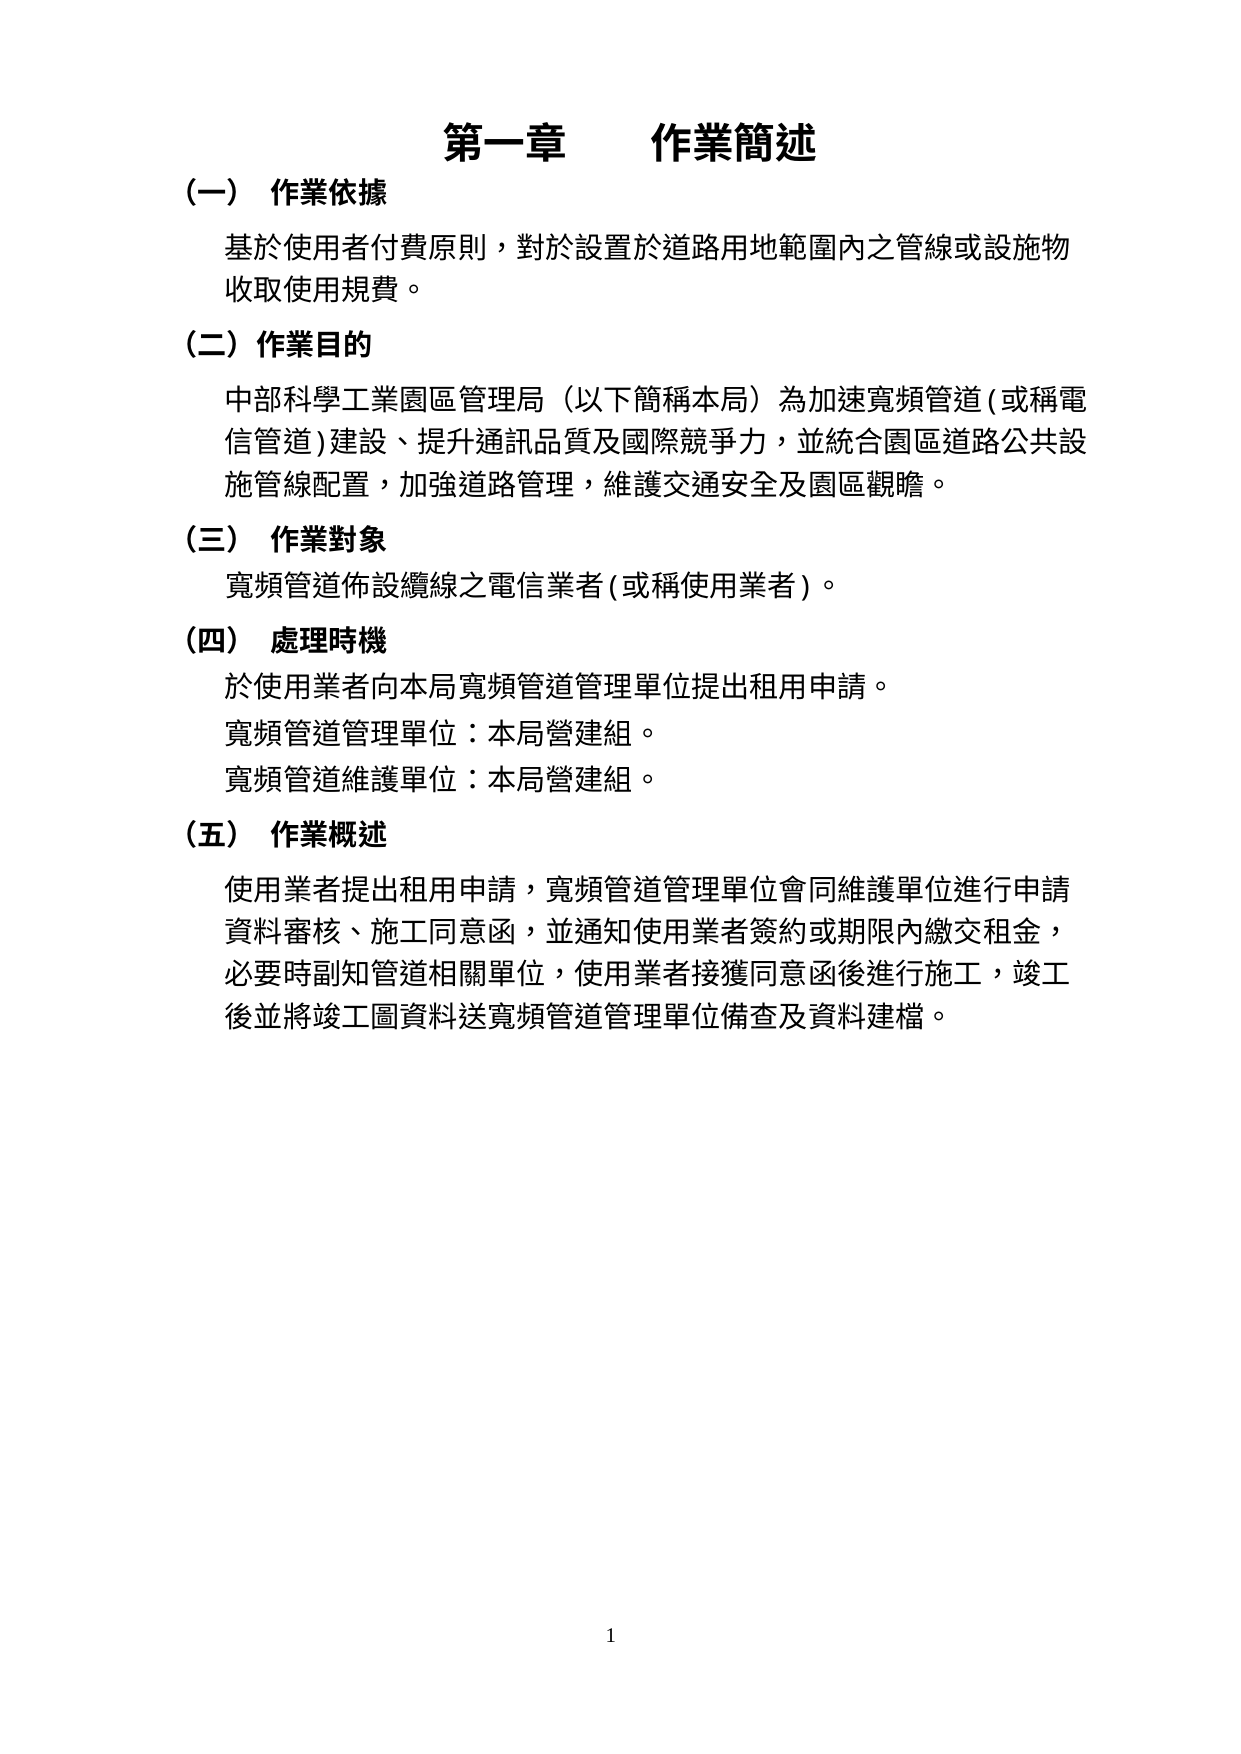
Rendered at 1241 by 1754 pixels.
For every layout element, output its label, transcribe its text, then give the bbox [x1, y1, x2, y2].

text 基於使用者付費原則，對於設置於道路用地範圍內之管線或設施物收取使用規費。 [224, 224, 1090, 309]
text （二）作業目的 [168, 322, 1090, 364]
text （五） 作業概述 [168, 812, 1090, 854]
text 中部科學工業園區管理局（以下簡稱本局）為加速寬頻管道(或稱電信管道)建設、提升通訊品質及國際競爭力，並統合園區道路公共設施管線配置，加強道路管理，維護交通安全及園區觀瞻。 [224, 376, 1090, 503]
text 第一章 作業簡述 [168, 99, 1090, 161]
text （三） 作業對象 [168, 516, 1090, 558]
text 寬頻管道維護單位：本局營建組。 [224, 757, 1090, 799]
text 使用業者提出租用申請，寬頻管道管理單位會同維護單位進行申請資料審核、施工同意函，並通知使用業者簽約或期限內繳交租金，必要時副知管道相關單位，使用業者接獲同意函後進行施工，竣工後並將竣工圖資料送寬頻管道管理單位備查及資料建檔。 [224, 866, 1090, 1036]
text 寬頻管道佈設纜線之電信業者(或稱使用業者)。 [218, 562, 1090, 605]
text 寬頻管道管理單位：本局營建組。 [224, 710, 1090, 753]
text （四） 處理時機 [168, 617, 1090, 660]
text 於使用業者向本局寬頻管道管理單位提出租用申請。 [224, 664, 1090, 706]
text （一） 作業依據 [168, 170, 1090, 212]
